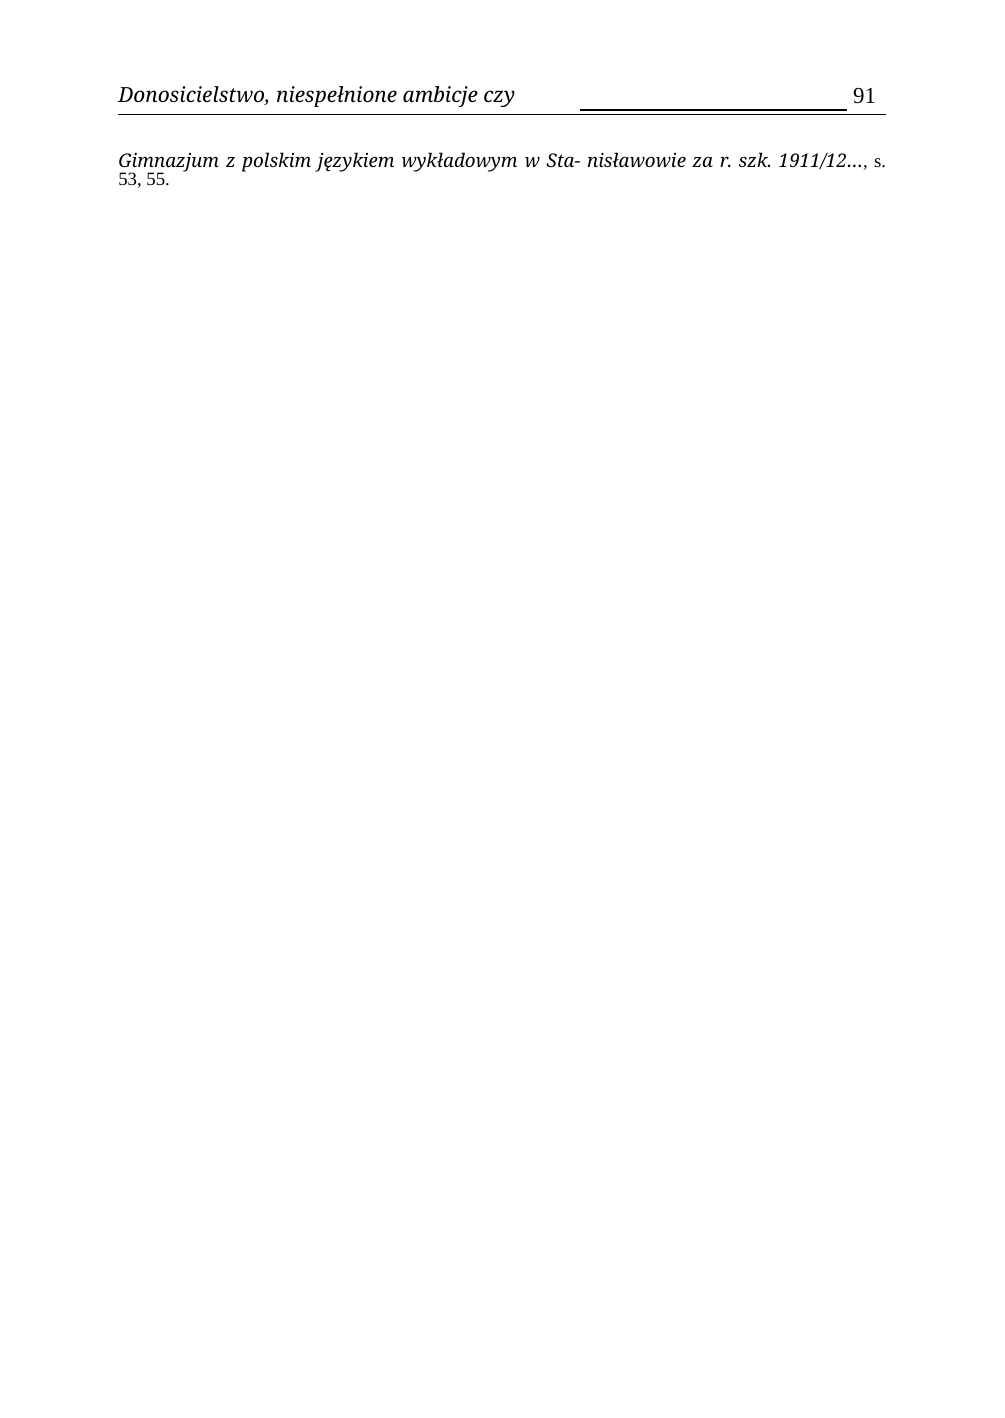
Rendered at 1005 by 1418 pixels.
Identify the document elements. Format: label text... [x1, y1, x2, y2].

text Gimnazjum z polskim językiem wykładowym w Sta- nisławowie za r. szk. 1911/12…, s. 53, 55. [118, 150, 886, 189]
